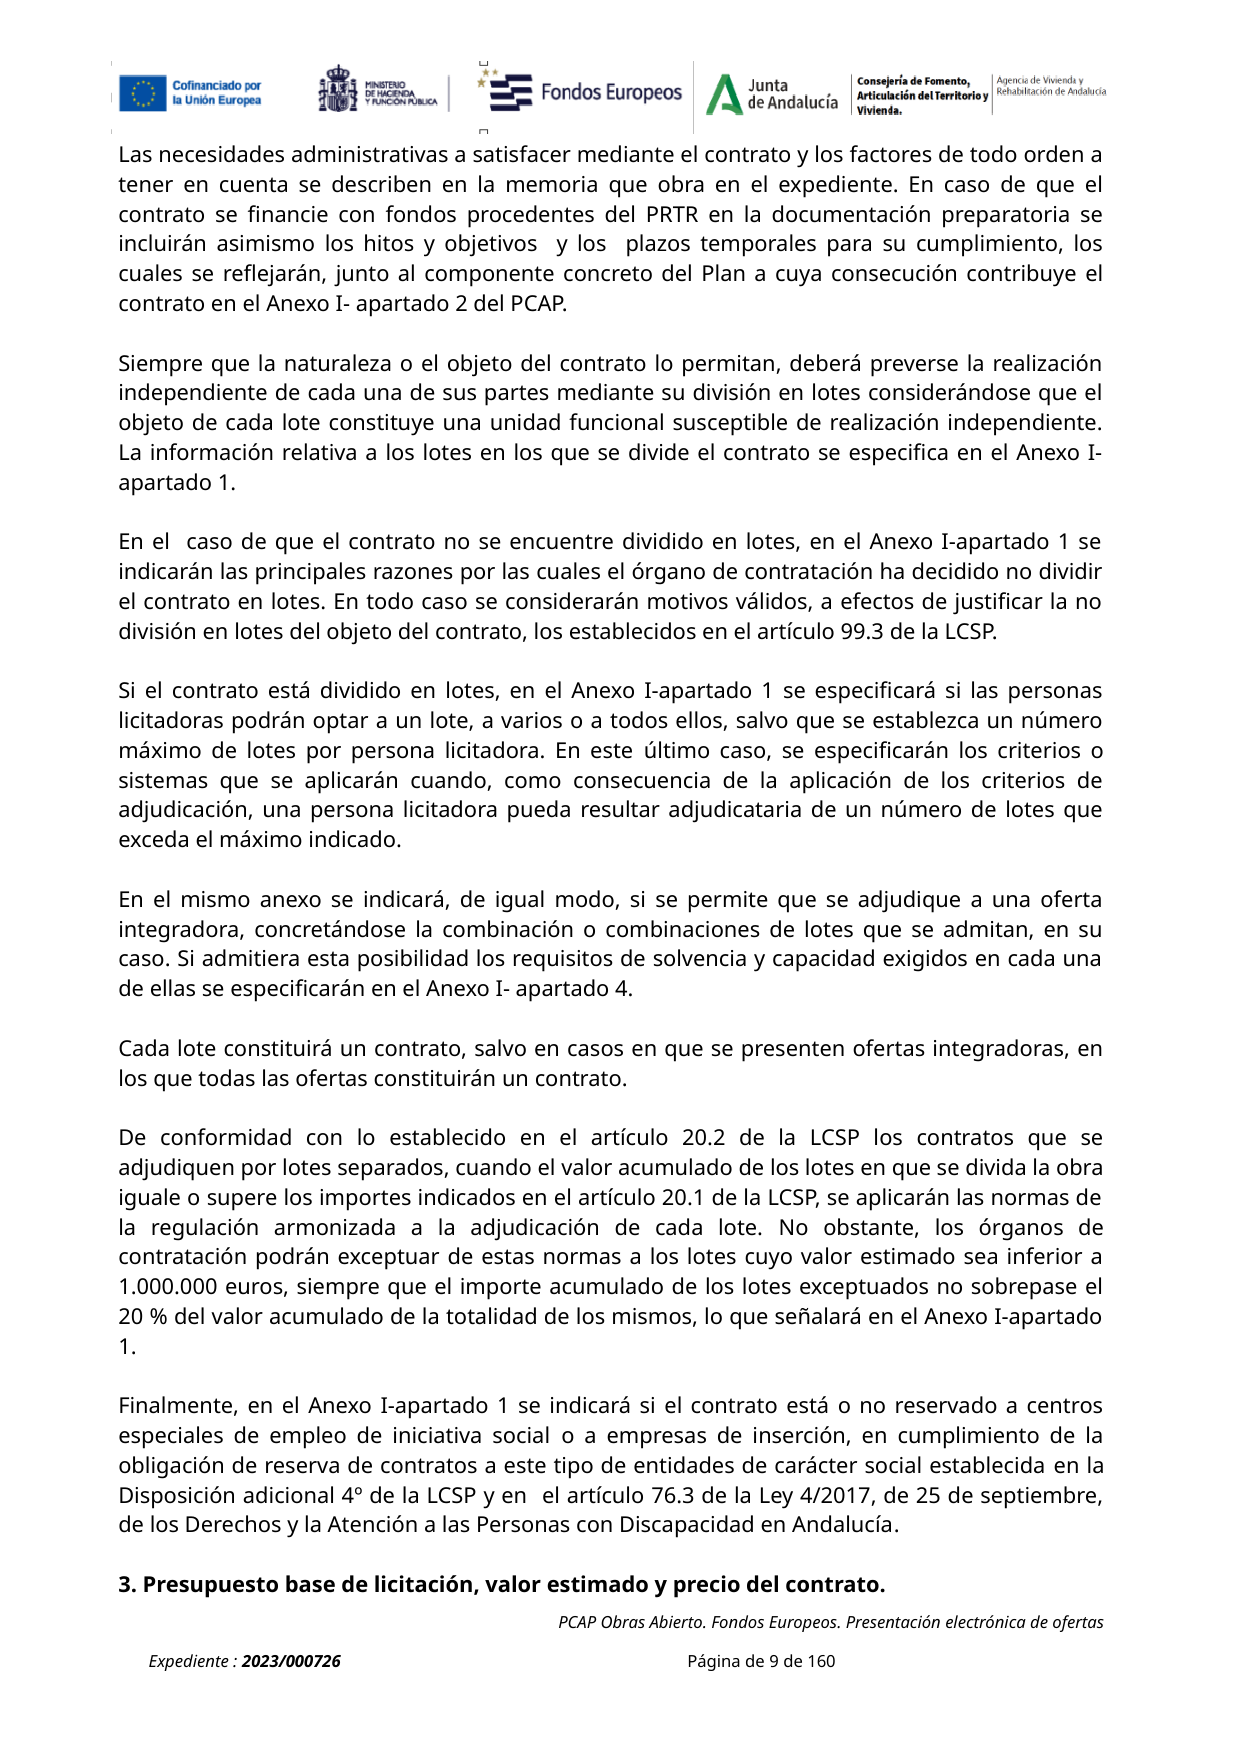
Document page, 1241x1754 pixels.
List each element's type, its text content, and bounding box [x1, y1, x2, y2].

text Las necesidades administrativas a satisfacer mediante el contrato y los factores de todo orden a tener en cuenta se describen en la memoria que obra en el expediente. En caso de que el contrato se financie con fondos procedentes del PRTR en la documentación preparatoria se incluirán asimismo los hitos y objetivos y los plazos temporales para su cumplimiento, los cuales se reflejarán, junto al componente concreto del Plan a cuya consecución contribuye el contrato en el Anexo I- apartado 2 del PCAP. [118, 139, 1104, 318]
text De conformidad con lo establecido en el artículo 20.2 de la LCSP los contratos que se adjudiquen por lotes separados, cuando el valor acumulado de los lotes en que se divida la obra iguale o supere los importes indicados en el artículo 20.1 de la LCSP, se aplicarán las normas de la regulación armonizada a la adjudicación de cada lote. No obstante, los órganos de contratación podrán exceptuar de estas normas a los lotes cuyo valor estimado sea inferior a 1.000.000 euros, siempre que el importe acumulado de los lotes exceptuados no sobrepase el 20 % del valor acumulado de la totalidad de los mismos, lo que señalará en el Anexo I-apartado 1. [118, 1122, 1104, 1360]
text En el mismo anexo se indicará, de igual modo, si se permite que se adjudique a una oferta integradora, concretándose la combinación o combinaciones de lotes que se admitan, en su caso. Si admitiera esta posibilidad los requisitos de solvencia y capacidad exigidos en cada una de ellas se especificarán en el Anexo I- apartado 4. [118, 884, 1104, 1003]
text 3. Presupuesto base de licitación, valor estimado y precio del contrato. [118, 1569, 1104, 1599]
text Si el contrato está dividido en lotes, en el Anexo I-apartado 1 se especificará si las personas licitadoras podrán optar a un lote, a varios o a todos ellos, salvo que se establezca un número máximo de lotes por persona licitadora. En este último caso, se especificarán los criterios o sistemas que se aplicarán cuando, como consecuencia de la aplicación de los criterios de adjudicación, una persona licitadora pueda resultar adjudicataria de un número de lotes que exceda el máximo indicado. [118, 675, 1104, 854]
text Finalmente, en el Anexo I-apartado 1 se indicará si el contrato está o no reservado a centros especiales de empleo de iniciativa social o a empresas de inserción, en cumplimiento de la obligación de reserva de contratos a este tipo de entidades de carácter social establecida en la Disposición adicional 4º de la LCSP y en el artículo 76.3 de la Ley 4/2017, de 25 de septiembre, de los Derechos y la Atención a las Personas con Discapacidad en Andalucía. [118, 1390, 1104, 1539]
text En el caso de que el contrato no se encuentre dividido en lotes, en el Anexo I-apartado 1 se indicarán las principales razones por las cuales el órgano de contratación ha decidido no dividir el contrato en lotes. En todo caso se considerarán motivos válidos, a efectos de justificar la no división en lotes del objeto del contrato, los establecidos en el artículo 99.3 de la LCSP. [118, 526, 1104, 645]
text Cada lote constituirá un contrato, salvo en casos en que se presenten ofertas integradoras, en los que todas las ofertas constituirán un contrato. [118, 1033, 1104, 1092]
text Siempre que la naturaleza o el objeto del contrato lo permitan, deberá preverse la realización independiente de cada una de sus partes mediante su división en lotes considerándose que el objeto de cada lote constituye una unidad funcional susceptible de realización independiente. La información relativa a los lotes en los que se divide el contrato se especifica en el Anexo I-apartado 1. [118, 347, 1104, 496]
picture [111, 58, 1119, 134]
